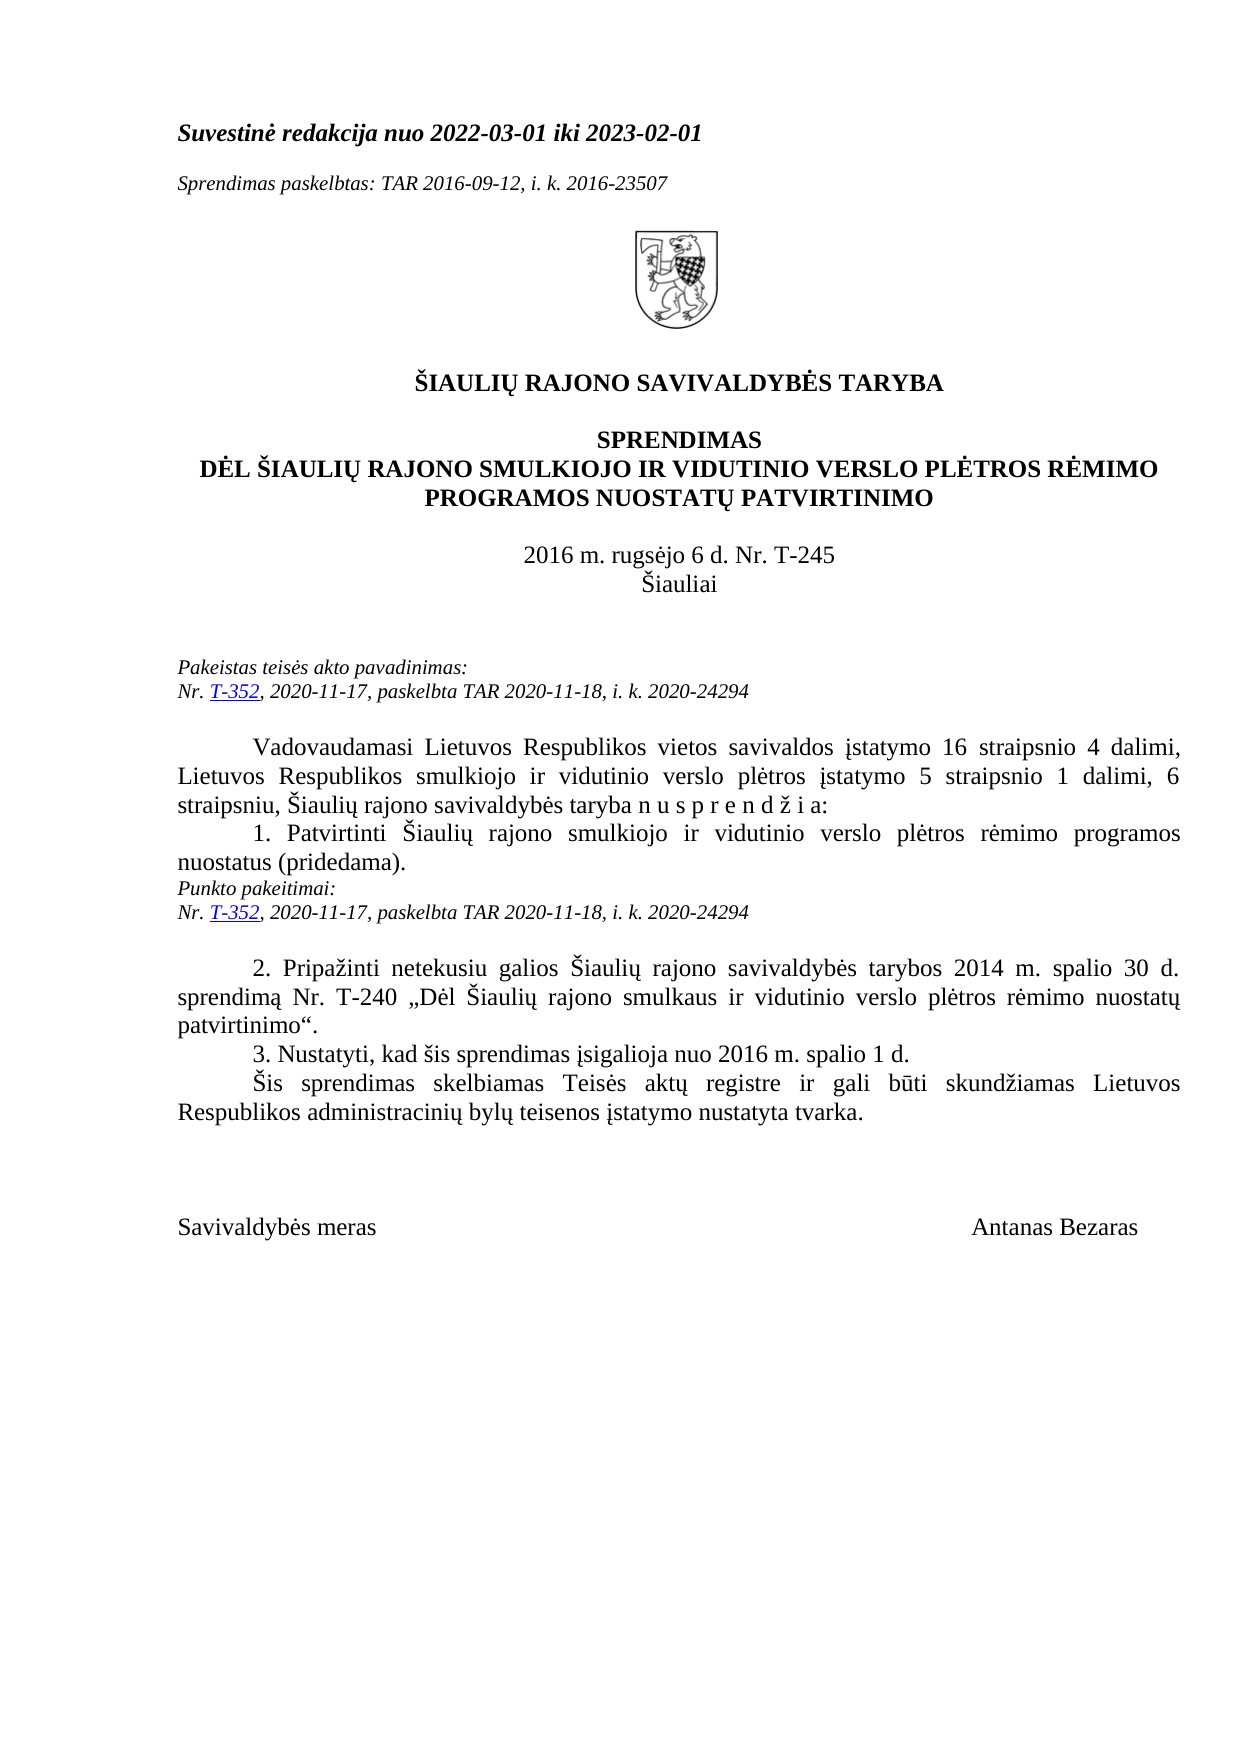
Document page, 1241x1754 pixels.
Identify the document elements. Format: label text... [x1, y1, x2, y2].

text Savivaldybės meras Antanas Bezaras [177, 1212, 1181, 1240]
text 2016 m. rugsėjo 6 d. Nr. T-245 [177, 540, 1181, 569]
text Nr. T-352, 2020-11-17, paskelbta TAR 2020-11-18, i. k. 2020-24294 [177, 900, 1181, 924]
text Vadovaudamasi Lietuvos Respublikos vietos savivaldos įstatymo 16 straipsnio 4 dalimi, Lietuvos Respublikos smulkiojo ir vidutinio verslo plėtros įstatymo 5 straipsnio 1 dalimi, 6 straipsniu, Šiaulių rajono savivaldybės taryba n u s p r e n d ž i a: [177, 732, 1181, 818]
text 3. Nustatyti, kad šis sprendimas įsigalioja nuo 2016 m. spalio 1 d. [177, 1039, 1181, 1068]
text Pakeistas teisės akto pavadinimas: [177, 655, 1181, 679]
text Punkto pakeitimai: [177, 876, 1181, 900]
text DĖL ŠIAULIŲ RAJONO SMULKIOJO IR VIDUTINIO VERSLO PLĖTROS RĖMIMO PROGRAMOS NUOSTATŲ PATVIRTINIMO [177, 454, 1181, 512]
text SPRENDIMAS [177, 425, 1181, 454]
text 2. Pripažinti netekusiu galios Šiaulių rajono savivaldybės tarybos 2014 m. spalio 30 d. sprendimą Nr. T-240 „Dėl Šiaulių rajono smulkaus ir vidutinio verslo plėtros rėmimo nuostatų patvirtinimo“. [177, 953, 1181, 1039]
subtitle Šiauliai [177, 569, 1181, 598]
text 1. Patvirtinti Šiaulių rajono smulkiojo ir vidutinio verslo plėtros rėmimo programos nuostatus (pridedama). [177, 818, 1181, 876]
text Šis sprendimas skelbiamas Teisės aktų registre ir gali būti skundžiamas Lietuvos Respublikos administracinių bylų teisenos įstatymo nustatyta tvarka. [177, 1068, 1181, 1125]
text ŠIAULIŲ RAJONO SAVIVALDYBĖS TARYBA [177, 368, 1181, 397]
text Nr. T-352, 2020-11-17, paskelbta TAR 2020-11-18, i. k. 2020-24294 [177, 679, 1181, 703]
text Suvestinė redakcija nuo 2022-03-01 iki 2023-02-01 [177, 118, 1181, 147]
text Sprendimas paskelbtas: TAR 2016-09-12, i. k. 2016-23507 [177, 171, 1181, 195]
